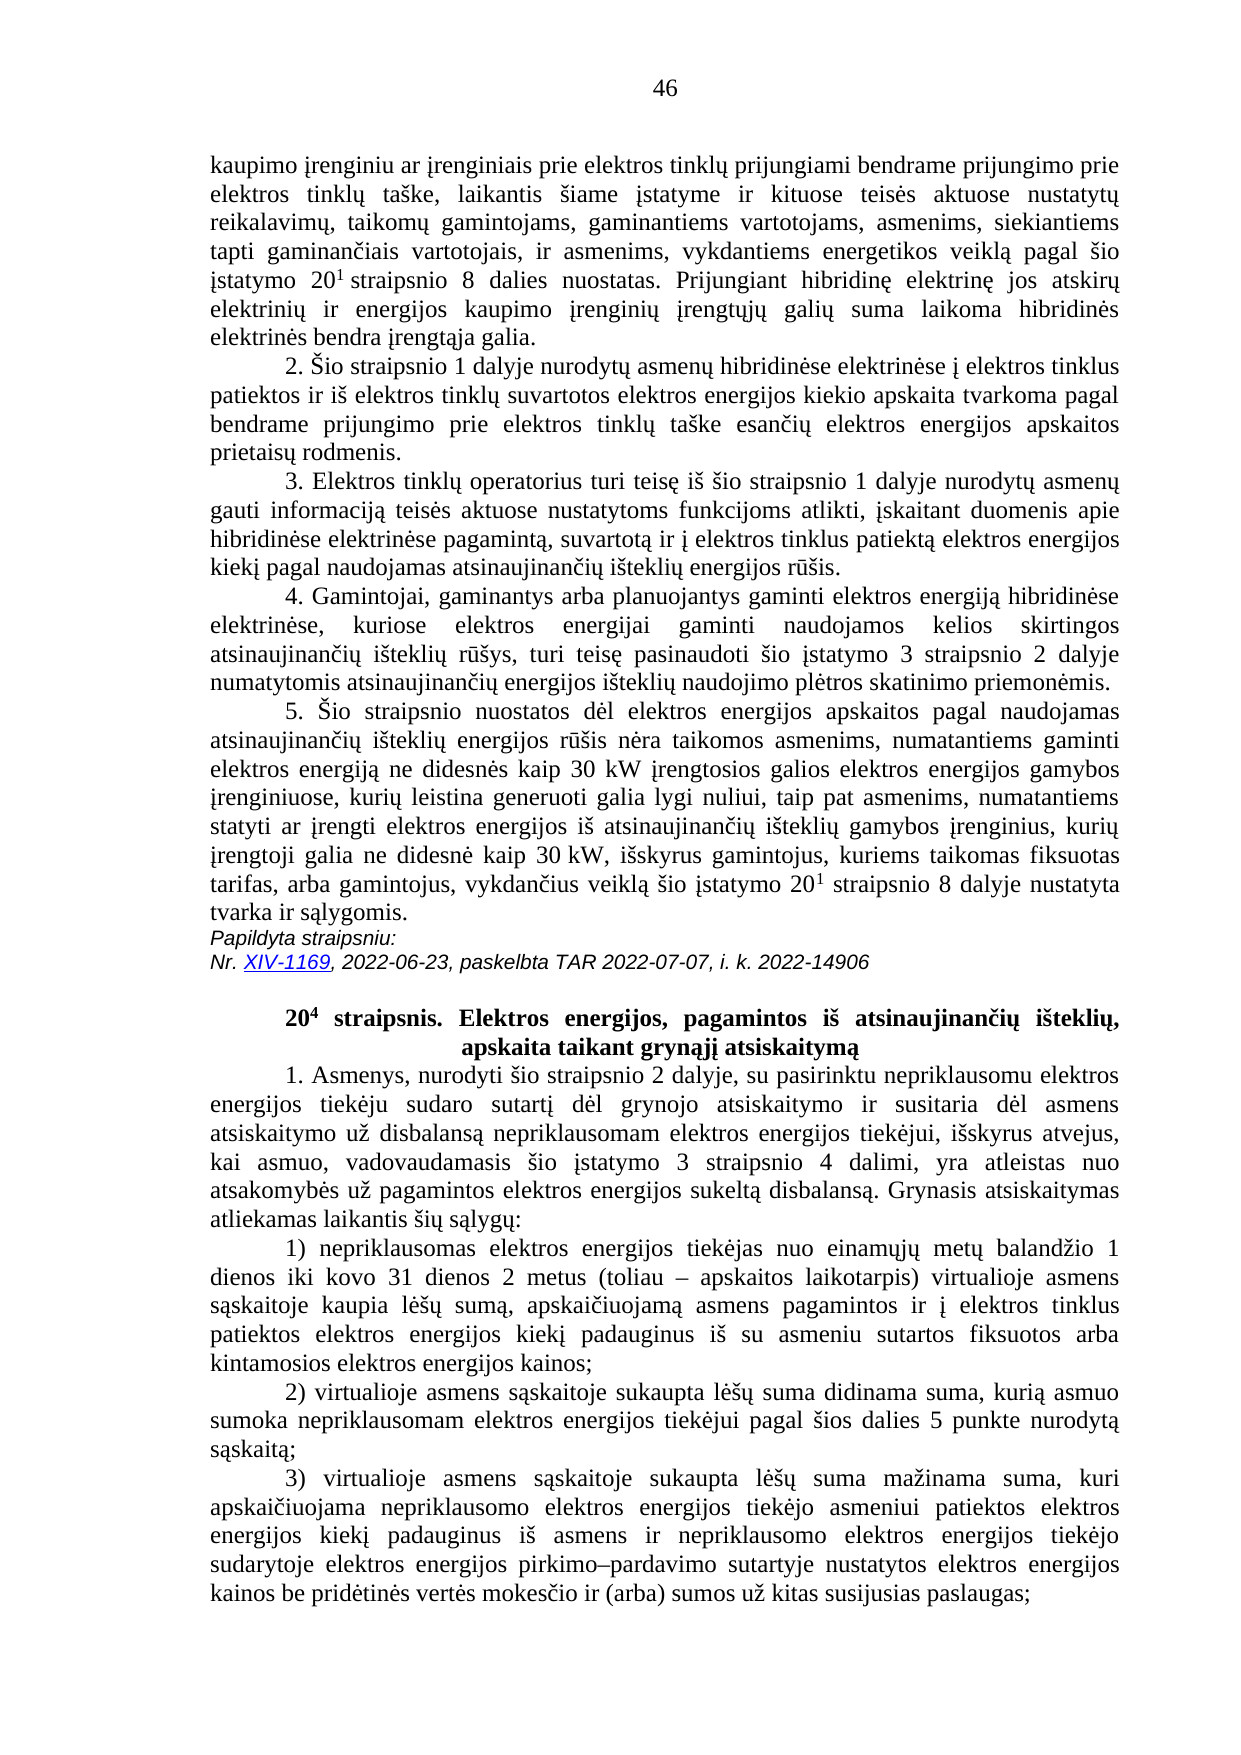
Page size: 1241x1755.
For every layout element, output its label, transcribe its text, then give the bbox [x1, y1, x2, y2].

text 3. Elektros tinklų operatorius turi teisę iš šio straipsnio 1 dalyje nurodytų asmenų gauti informaciją teisės aktuose nustatytoms funkcijoms atlikti, įskaitant duomenis apie hibridinėse elektrinėse pagamintą, suvartotą ir į elektros tinklus patiektą elektros energijos kiekį pagal naudojamas atsinaujinančių išteklių energijos rūšis. [210, 466, 1120, 581]
text 204 straipsnis. Elektros energijos, pagamintos iš atsinaujinančių išteklių, apskaita taikant grynąjį atsiskaitymą [285, 1003, 1120, 1060]
text 3) virtualioje asmens sąskaitoje sukaupta lėšų suma mažinama suma, kuri apskaičiuojama nepriklausomo elektros energijos tiekėjo asmeniui patiektos elektros energijos kiekį padauginus iš asmens ir nepriklausomo elektros energijos tiekėjo sudarytoje elektros energijos pirkimo–pardavimo sutartyje nustatytos elektros energijos kainos be pridėtinės vertės mokesčio ir (arba) sumos už kitas susijusias paslaugas; [210, 1463, 1120, 1607]
text kaupimo įrenginiu ar įrenginiais prie elektros tinklų prijungiami bendrame prijungimo prie elektros tinklų taške, laikantis šiame įstatyme ir kituose teisės aktuose nustatytų reikalavimų, taikomų gamintojams, gaminantiems vartotojams, asmenims, siekiantiems tapti gaminančiais vartotojais, ir asmenims, vykdantiems energetikos veiklą pagal šio įstatymo 201 straipsnio 8 dalies nuostatas. Prijungiant hibridinę elektrinę jos atskirų elektrinių ir energijos kaupimo įrenginių įrengtųjų galių suma laikoma hibridinės elektrinės bendra įrengtąja galia. [210, 150, 1120, 351]
text 1) nepriklausomas elektros energijos tiekėjas nuo einamųjų metų balandžio 1 dienos iki kovo 31 dienos 2 metus (toliau – apskaitos laikotarpis) virtualioje asmens sąskaitoje kaupia lėšų sumą, apskaičiuojamą asmens pagamintos ir į elektros tinklus patiektos elektros energijos kiekį padauginus iš su asmeniu sutartos fiksuotos arba kintamosios elektros energijos kainos; [210, 1233, 1120, 1377]
text 4. Gamintojai, gaminantys arba planuojantys gaminti elektros energiją hibridinėse elektrinėse, kuriose elektros energijai gaminti naudojamos kelios skirtingos atsinaujinančių išteklių rūšys, turi teisę pasinaudoti šio įstatymo 3 straipsnio 2 dalyje numatytomis atsinaujinančių energijos išteklių naudojimo plėtros skatinimo priemonėmis. [210, 581, 1120, 696]
text 1. Asmenys, nurodyti šio straipsnio 2 dalyje, su pasirinktu nepriklausomu elektros energijos tiekėju sudaro sutartį dėl grynojo atsiskaitymo ir susitaria dėl asmens atsiskaitymo už disbalansą nepriklausomam elektros energijos tiekėjui, išskyrus atvejus, kai asmuo, vadovaudamasis šio įstatymo 3 straipsnio 4 dalimi, yra atleistas nuo atsakomybės už pagamintos elektros energijos sukeltą disbalansą. Grynasis atsiskaitymas atliekamas laikantis šių sąlygų: [210, 1060, 1120, 1233]
text Papildyta straipsniu: [210, 926, 1120, 950]
text 5. Šio straipsnio nuostatos dėl elektros energijos apskaitos pagal naudojamas atsinaujinančių išteklių energijos rūšis nėra taikomos asmenims, numatantiems gaminti elektros energiją ne didesnės kaip 30 kW įrengtosios galios elektros energijos gamybos įrenginiuose, kurių leistina generuoti galia lygi nuliui, taip pat asmenims, numatantiems statyti ar įrengti elektros energijos iš atsinaujinančių išteklių gamybos įrenginius, kurių įrengtoji galia ne didesnė kaip 30 kW, išskyrus gamintojus, kuriems taikomas fiksuotas tarifas, arba gamintojus, vykdančius veiklą šio įstatymo 201 straipsnio 8 dalyje nustatyta tvarka ir sąlygomis. [210, 696, 1120, 926]
text 2. Šio straipsnio 1 dalyje nurodytų asmenų hibridinėse elektrinėse į elektros tinklus patiektos ir iš elektros tinklų suvartotos elektros energijos kiekio apskaita tvarkoma pagal bendrame prijungimo prie elektros tinklų taške esančių elektros energijos apskaitos prietaisų rodmenis. [210, 351, 1120, 466]
text Nr. XIV-1169, 2022-06-23, paskelbta TAR 2022-07-07, i. k. 2022-14906 [210, 950, 1120, 974]
text 2) virtualioje asmens sąskaitoje sukaupta lėšų suma didinama suma, kurią asmuo sumoka nepriklausomam elektros energijos tiekėjui pagal šios dalies 5 punkte nurodytą sąskaitą; [210, 1377, 1120, 1463]
